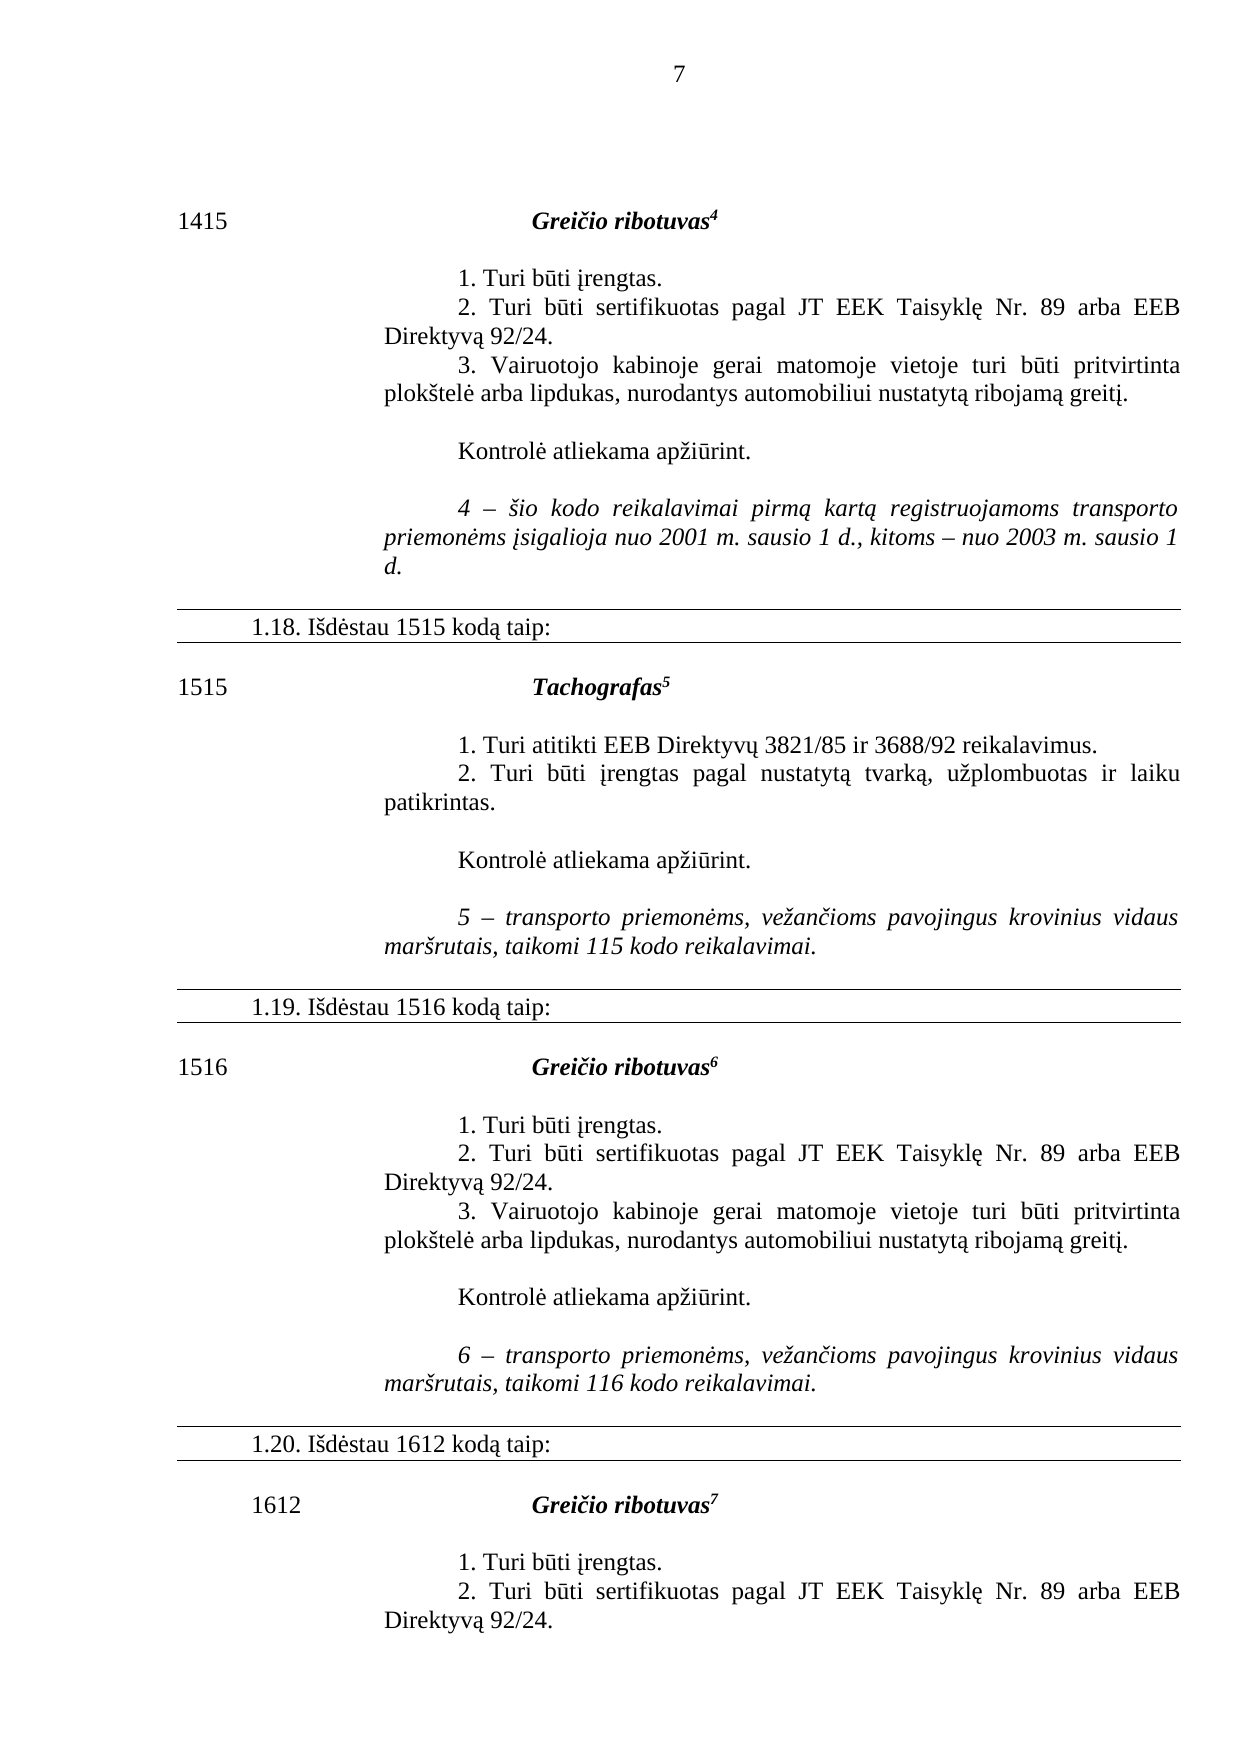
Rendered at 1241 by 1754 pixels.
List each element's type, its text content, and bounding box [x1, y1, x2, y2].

text 1. Turi atitikti EEB Direktyvų 3821/85 ir 3688/92 reikalavimus. [384, 730, 1181, 758]
text Kontrolė atliekama apžiūrint. [384, 436, 1181, 465]
text 1516 Greičio ribotuvas6 [177, 1052, 1181, 1081]
text 2. Turi būti sertifikuotas pagal JT EEK Taisyklę Nr. 89 arba EEB Direktyvą 92/24. [384, 1576, 1181, 1633]
text 5 – transporto priemonėms, vežančioms pavojingus krovinius vidaus maršrutais, taikomi 115 kodo reikalavimai. [384, 902, 1181, 960]
text 1612 Greičio ribotuvas7 [177, 1490, 1181, 1518]
text 1. Turi būti įrengtas. [384, 1547, 1181, 1576]
text 3. Vairuotojo kabinoje gerai matomoje vietoje turi būti pritvirtinta plokštelė arba lipdukas, nurodantys automobiliui nustatytą ribojamą greitį. [384, 350, 1181, 407]
text 4 – šio kodo reikalavimai pirmą kartą registruojamoms transporto priemonėms įsigalioja nuo 2001 m. sausio 1 d., kitoms – nuo 2003 m. sausio 1 d. [384, 493, 1181, 580]
text 1. Turi būti įrengtas. [384, 1110, 1181, 1138]
text 3. Vairuotojo kabinoje gerai matomoje vietoje turi būti pritvirtinta plokštelė arba lipdukas, nurodantys automobiliui nustatytą ribojamą greitį. [384, 1196, 1181, 1253]
text 2. Turi būti sertifikuotas pagal JT EEK Taisyklę Nr. 89 arba EEB Direktyvą 92/24. [384, 292, 1181, 350]
text 1.19. Išdėstau 1516 kodą taip: [177, 990, 1181, 1022]
text 1415 Greičio ribotuvas4 [177, 206, 1181, 235]
text Kontrolė atliekama apžiūrint. [384, 845, 1181, 873]
text 1515 Tachografas5 [177, 672, 1181, 701]
text 1. Turi būti įrengtas. [384, 263, 1181, 292]
text 6 – transporto priemonėms, vežančioms pavojingus krovinius vidaus maršrutais, taikomi 116 kodo reikalavimai. [384, 1340, 1181, 1397]
text 2. Turi būti sertifikuotas pagal JT EEK Taisyklę Nr. 89 arba EEB Direktyvą 92/24. [384, 1138, 1181, 1196]
text 1.20. Išdėstau 1612 kodą taip: [177, 1427, 1181, 1460]
text Kontrolė atliekama apžiūrint. [384, 1282, 1181, 1311]
text 2. Turi būti įrengtas pagal nustatytą tvarką, užplombuotas ir laiku patikrintas. [384, 758, 1181, 816]
text 1.18. Išdėstau 1515 kodą taip: [177, 610, 1181, 642]
